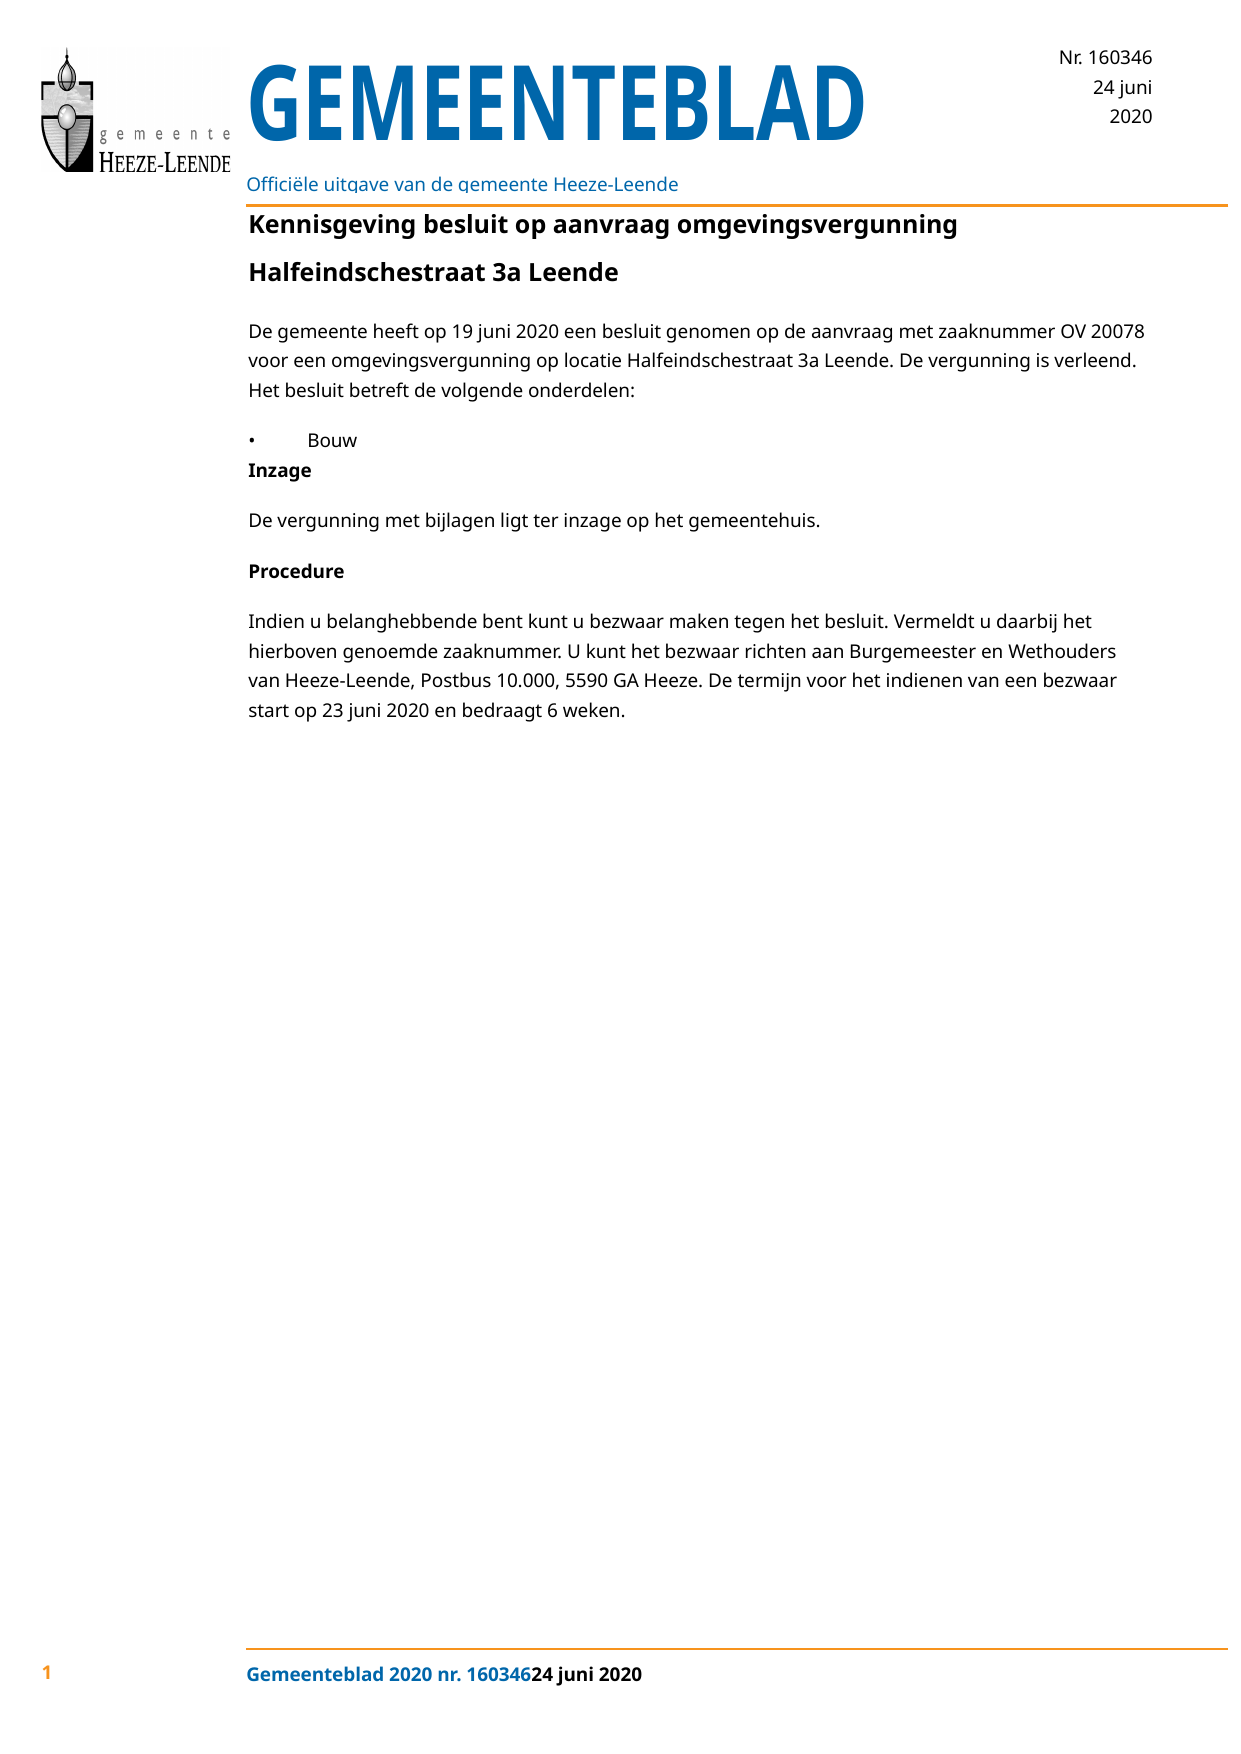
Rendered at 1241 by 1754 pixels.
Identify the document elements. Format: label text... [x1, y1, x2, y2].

picture [41, 47, 231, 172]
text Kennisgeving besluit op aanvraag omgevingsvergunning Halfeindschestraat 3a Leende [248, 207, 1152, 288]
text De gemeente heeft op 19 juni 2020 een besluit genomen op de aanvraag met zaaknummer OV 20078 voor een omgevingsvergunning op locatie Halfeindschestraat 3a Leende. De vergunning is verleend. Het besluit betreft de volgende onderdelen: [248, 318, 1152, 403]
text Inzage [248, 457, 1152, 483]
list Bouw [248, 427, 1152, 453]
text Procedure [248, 558, 1152, 584]
text De vergunning met bijlagen ligt ter inzage op het gemeentehuis. [248, 507, 1152, 533]
text Indien u belanghebbende bent kunt u bezwaar maken tegen het besluit. Vermeldt u daarbij het hierboven genoemde zaaknummer. U kunt het bezwaar richten aan Burgemeester en Wethouders van Heeze-Leende, Postbus 10.000, 5590 GA Heeze. De termijn voor het indienen van een bezwaar start op 23 juni 2020 en bedraagt 6 weken. [248, 608, 1152, 723]
